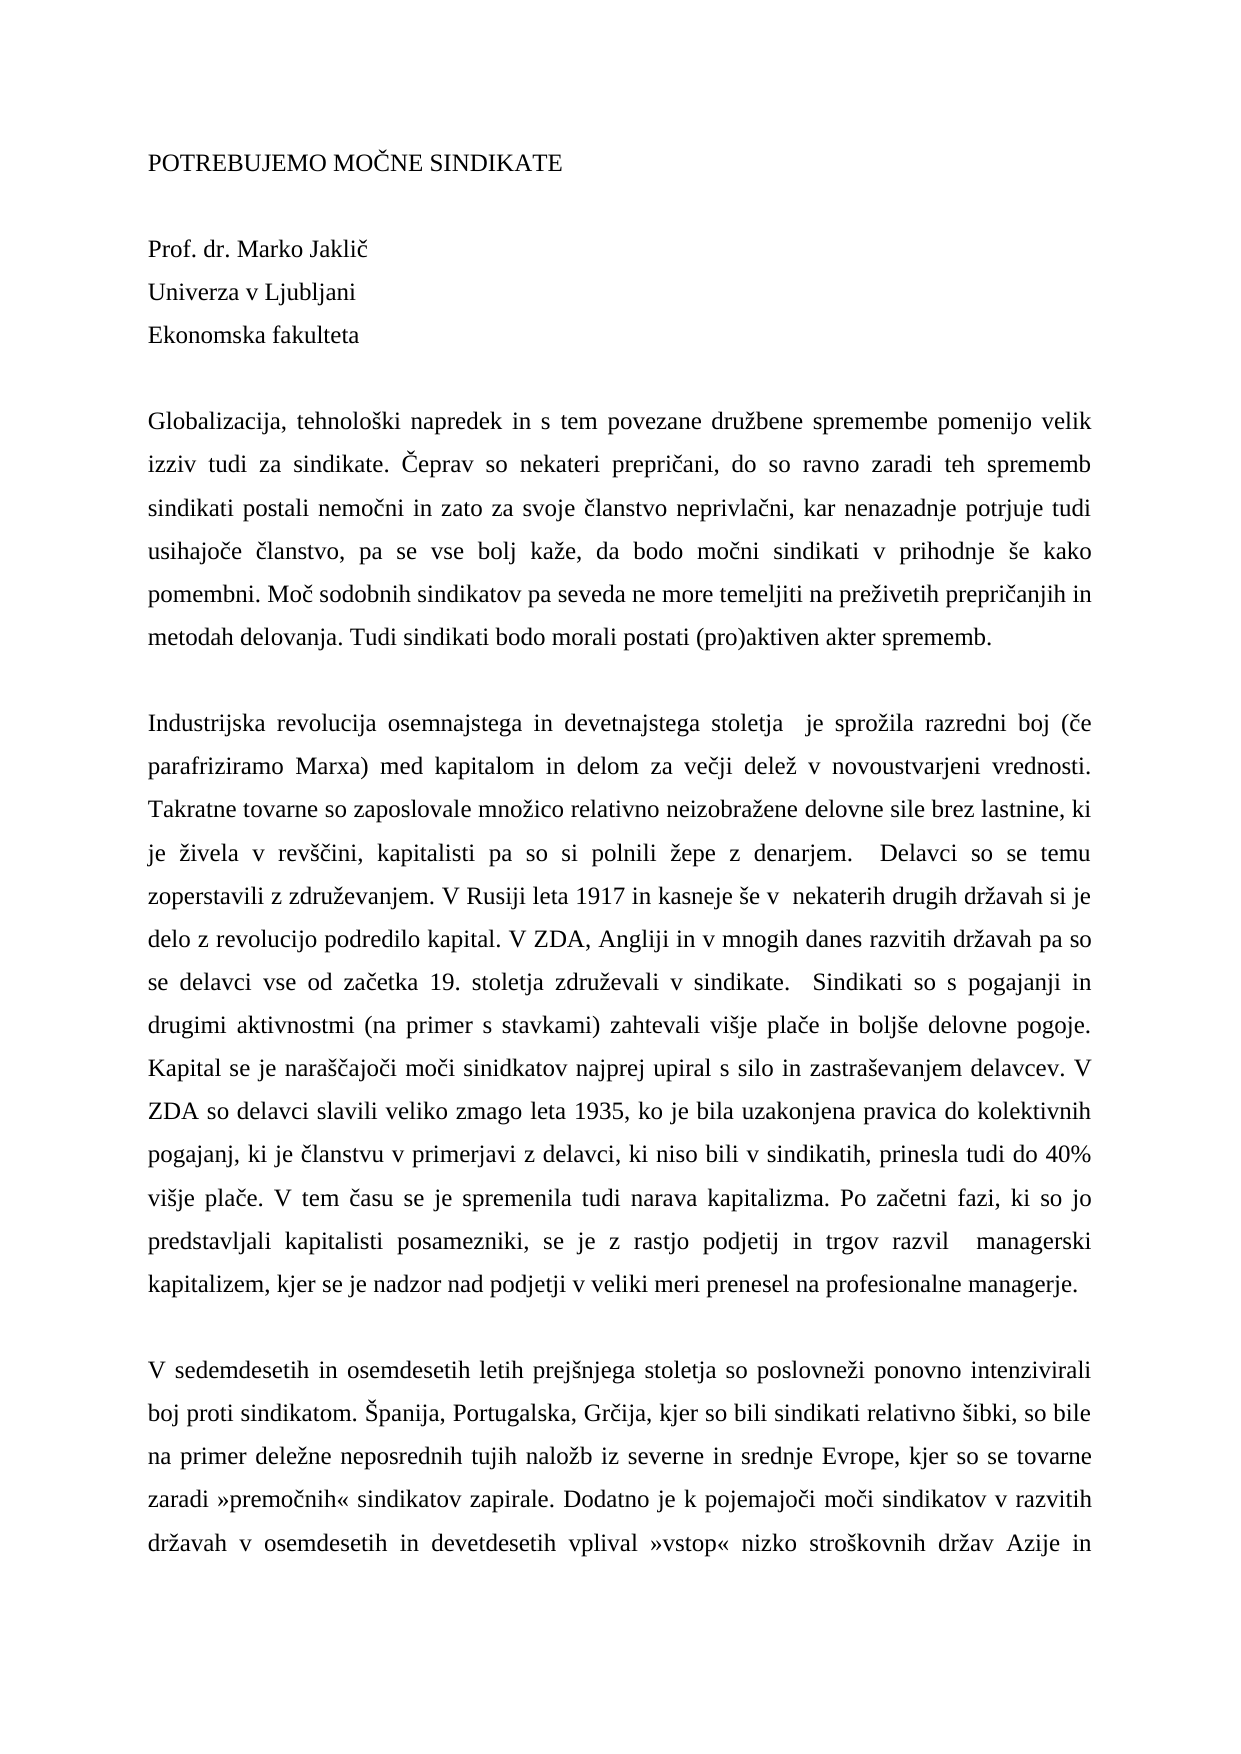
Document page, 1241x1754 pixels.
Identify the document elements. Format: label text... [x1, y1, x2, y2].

text Univerza v Ljubljani [148, 277, 1093, 306]
text Globalizacija, tehnološki napredek in s tem povezane družbene spremembe pomenijo velik izziv tudi za sindikate. Čeprav so nekateri prepričani, do so ravno zaradi teh sprememb sindikati postali nemočni in zato za svoje članstvo neprivlačni, kar nenazadnje potrjuje tudi usihajoče članstvo, pa se vse bolj kaže, da bodo močni sindikati v prihodnje še kako pomembni. Moč sodobnih sindikatov pa seveda ne more temeljiti na preživetih prepričanjih in metodah delovanja. Tudi sindikati bodo morali postati (pro)aktiven akter sprememb. [148, 406, 1093, 651]
text Ekonomska fakulteta [148, 320, 1093, 349]
text POTREBUJEMO MOČNE SINDIKATE [148, 148, 1093, 176]
text Prof. dr. Marko Jaklič [148, 234, 1093, 263]
text V sedemdesetih in osemdesetih letih prejšnjega stoletja so poslovneži ponovno intenzivirali boj proti sindikatom. Španija, Portugalska, Grčija, kjer so bili sindikati relativno šibki, so bile na primer deležne neposrednih tujih naložb iz severne in srednje Evrope, kjer so se tovarne zaradi »premočnih« sindikatov zapirale. Dodatno je k pojemajoči moči sindikatov v razvitih državah v osemdesetih in devetdesetih vplival »vstop« nizko stroškovnih držav Azije in [148, 1355, 1093, 1556]
text Industrijska revolucija osemnajstega in devetnajstega stoletja je sprožila razredni boj (če parafriziramo Marxa) med kapitalom in delom za večji delež v novoustvarjeni vrednosti. Takratne tovarne so zaposlovale množico relativno neizobražene delovne sile brez lastnine, ki je živela v revščini, kapitalisti pa so si polnili žepe z denarjem. Delavci so se temu zoperstavili z združevanjem. V Rusiji leta 1917 in kasneje še v nekaterih drugih državah si je delo z revolucijo podredilo kapital. V ZDA, Angliji in v mnogih danes razvitih državah pa so se delavci vse od začetka 19. stoletja združevali v sindikate. Sindikati so s pogajanji in drugimi aktivnostmi (na primer s stavkami) zahtevali višje plače in boljše delovne pogoje. Kapital se je naraščajoči moči sinidkatov najprej upiral s silo in zastraševanjem delavcev. V ZDA so delavci slavili veliko zmago leta 1935, ko je bila uzakonjena pravica do kolektivnih pogajanj, ki je članstvu v primerjavi z delavci, ki niso bili v sindikatih, prinesla tudi do 40% višje plače. V tem času se je spremenila tudi narava kapitalizma. Po začetni fazi, ki so jo predstavljali kapitalisti posamezniki, se je z rastjo podjetij in trgov razvil managerski kapitalizem, kjer se je nadzor nad podjetji v veliki meri prenesel na profesionalne managerje. [148, 708, 1093, 1298]
